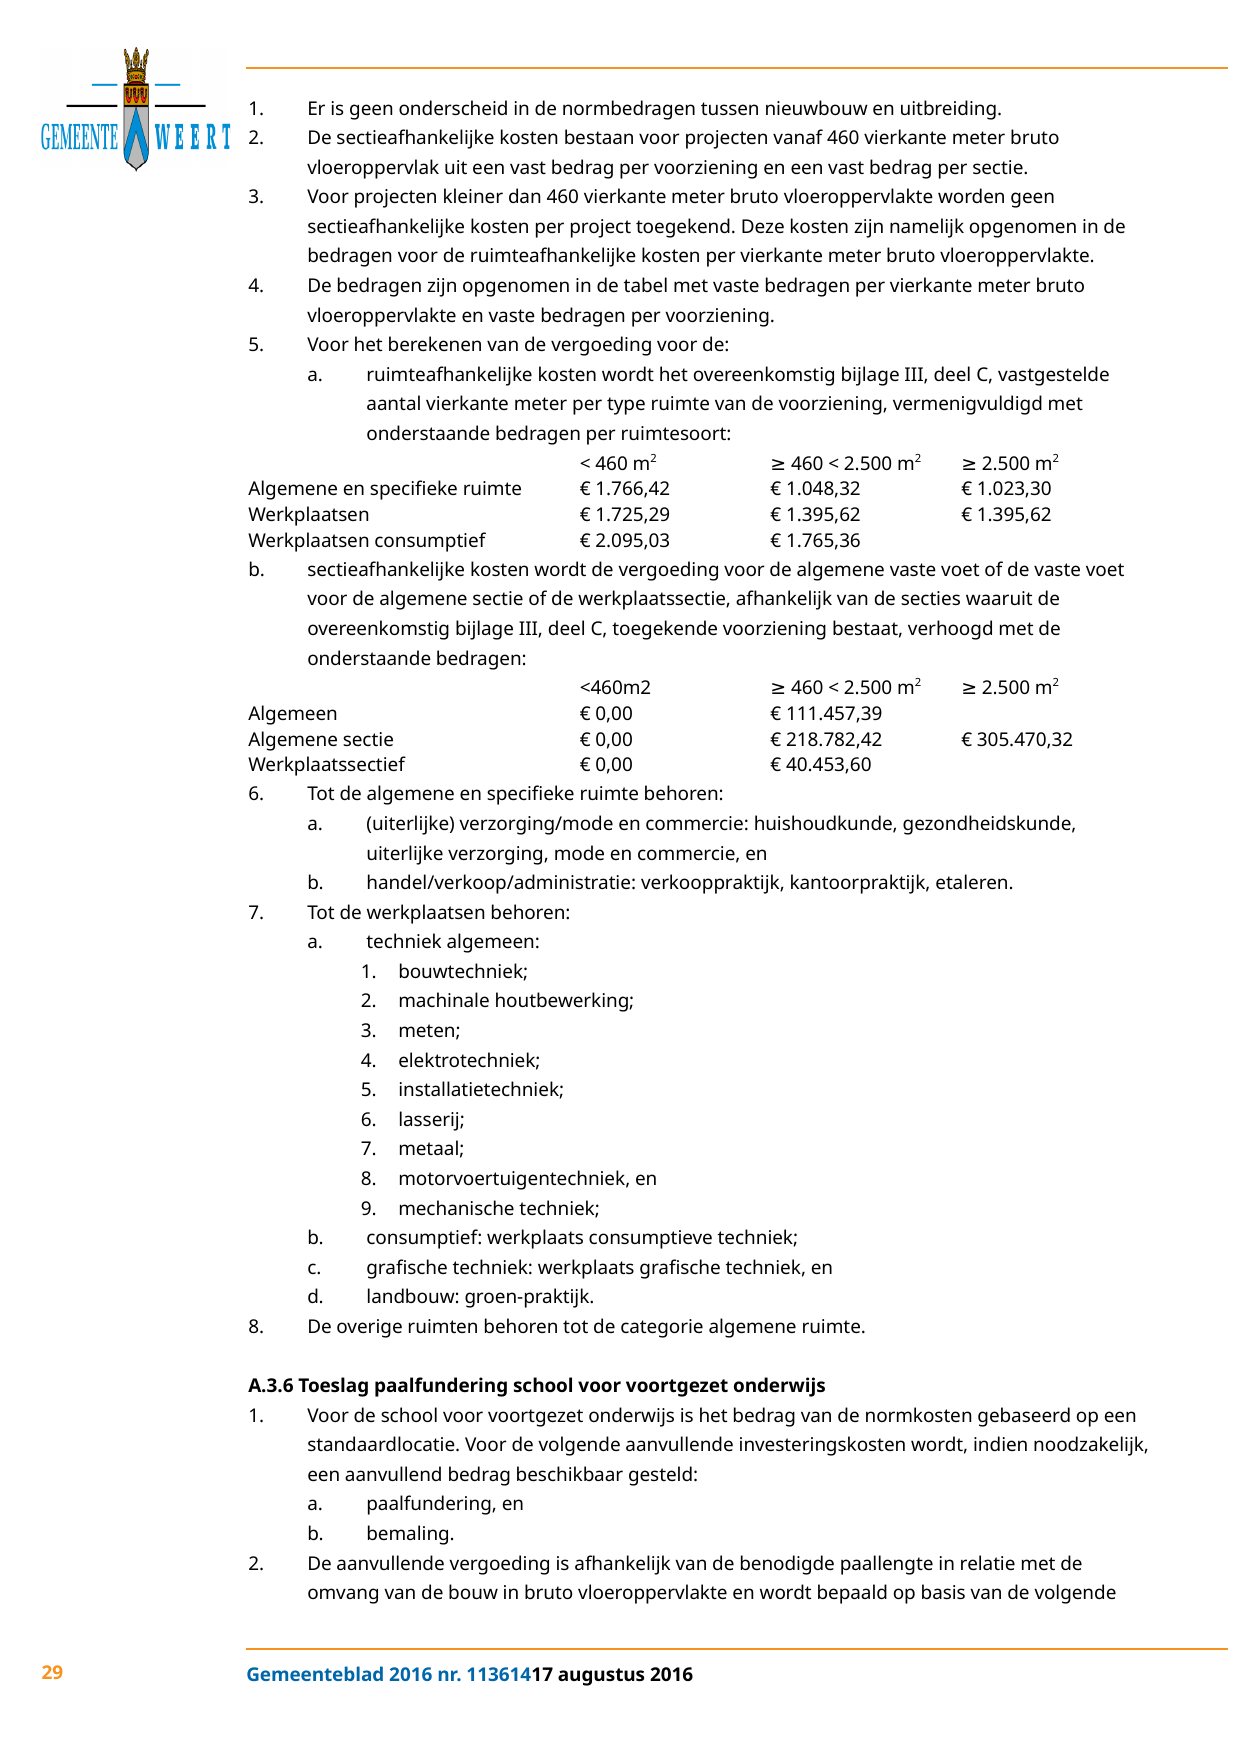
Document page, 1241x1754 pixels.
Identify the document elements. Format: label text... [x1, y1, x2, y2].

list paalfundering, en [307, 1491, 1152, 1516]
table_cell Werkplaatsen [248, 501, 579, 527]
list De overige ruimten behoren tot de categorie algemene ruimte. [248, 1313, 1152, 1339]
table_cell € 1.395,62 [961, 501, 1152, 527]
table_cell € 1.023,30 [961, 476, 1152, 501]
list mechanische techniek; [361, 1195, 1152, 1221]
table_header ≥ 460 < 2.500 m2 [770, 450, 961, 476]
list De bedragen zijn opgenomen in de tabel met vaste bedragen per vierkante meter bruto vloeroppervlakte en vaste bedragen per voorziening. [248, 272, 1152, 328]
list handel/verkoop/administratie: verkooppraktijk, kantoorpraktijk, etaleren. [307, 869, 1152, 895]
list techniek algemeen: [307, 928, 1152, 954]
picture [41, 47, 231, 172]
table_header < 460 m2 [580, 450, 770, 476]
list installatietechniek; [361, 1076, 1152, 1102]
table_cell € 0,00 [580, 700, 770, 726]
table_cell Algemene sectie [248, 726, 579, 752]
text A.3.6 Toeslag paalfundering school voor voortgezet onderwijs [248, 1372, 1152, 1398]
table_cell € 0,00 [580, 726, 770, 752]
table_cell € 1.048,32 [770, 476, 961, 501]
list sectieafhankelijke kosten wordt de vergoeding voor de algemene vaste voet of de vaste voet voor de algemene sectie of de werkplaatssectie, afhankelijk van de secties waaruit de overeenkomstig bijlage III, deel C, toegekende voorziening bestaat, verhoogd met de onderstaande bedragen: [248, 556, 1152, 671]
table_header [248, 675, 579, 700]
table_cell € 111.457,39 [770, 700, 1152, 726]
list bouwtechniek; [361, 958, 1152, 984]
list motorvoertuigentechniek, en [361, 1165, 1152, 1191]
list De aanvullende vergoeding is afhankelijk van de benodigde paallengte in relatie met de omvang van de bouw in bruto vloeroppervlakte en wordt bepaald op basis van de volgende [248, 1550, 1152, 1605]
list metaal; [361, 1136, 1152, 1161]
table_cell € 40.453,60 [770, 752, 1152, 777]
list Tot de werkplaatsen behoren: [248, 899, 1152, 925]
table_cell Algemene en specifieke ruimte [248, 476, 579, 501]
list bemaling. [307, 1520, 1152, 1546]
list (uiterlijke) verzorging/mode en commercie: huishoudkunde, gezondheidskunde, uiterlijke verzorging, mode en commercie, en [307, 810, 1152, 866]
list elektrotechniek; [361, 1047, 1152, 1073]
table_cell € 1.765,36 [770, 527, 1152, 553]
list Voor het berekenen van de vergoeding voor de: [248, 331, 1152, 357]
list Tot de algemene en specifieke ruimte behoren: [248, 781, 1152, 806]
table_cell € 218.782,42 [770, 726, 961, 752]
table_cell € 0,00 [580, 752, 770, 777]
list ruimteafhankelijke kosten wordt het overeenkomstig bijlage III, deel C, vastgestelde aantal vierkante meter per type ruimte van de voorziening, vermenigvuldigd met onderstaande bedragen per ruimtesoort: [307, 361, 1152, 446]
list Voor de school voor voortgezet onderwijs is het bedrag van de normkosten gebaseerd op een standaardlocatie. Voor de volgende aanvullende investeringskosten wordt, indien noodzakelijk, een aanvullend bedrag beschikbaar gesteld: [248, 1402, 1152, 1487]
list landbouw: groen-praktijk. [307, 1283, 1152, 1309]
list consumptief: werkplaats consumptieve techniek; [307, 1224, 1152, 1250]
table_cell Werkplaatsen consumptief [248, 527, 579, 553]
table_cell € 1.395,62 [770, 501, 961, 527]
table_cell Algemeen [248, 700, 579, 726]
table_header ≥ 460 < 2.500 m2 [770, 675, 961, 700]
list meten; [361, 1017, 1152, 1043]
table_header [248, 450, 579, 476]
table_cell € 1.725,29 [580, 501, 770, 527]
list Er is geen onderscheid in de normbedragen tussen nieuwbouw en uitbreiding. [248, 95, 1152, 121]
list grafische techniek: werkplaats grafische techniek, en [307, 1254, 1152, 1280]
list machinale houtbewerking; [361, 988, 1152, 1013]
list De sectieafhankelijke kosten bestaan voor projecten vanaf 460 vierkante meter bruto vloeroppervlak uit een vast bedrag per voorziening en een vast bedrag per sectie. [248, 124, 1152, 180]
list lasserij; [361, 1106, 1152, 1132]
table_cell Werkplaatssectief [248, 752, 579, 777]
list Voor projecten kleiner dan 460 vierkante meter bruto vloeroppervlakte worden geen sectieafhankelijke kosten per project toegekend. Deze kosten zijn namelijk opgenomen in de bedragen voor de ruimteafhankelijke kosten per vierkante meter bruto vloeroppervlakte. [248, 183, 1152, 268]
table_cell € 305.470,32 [961, 726, 1152, 752]
table_cell € 1.766,42 [580, 476, 770, 501]
table_header ≥ 2.500 m2 [961, 675, 1152, 700]
table_header <460m2 [580, 675, 770, 700]
table_header ≥ 2.500 m2 [961, 450, 1152, 476]
table_cell € 2.095,03 [580, 527, 770, 553]
